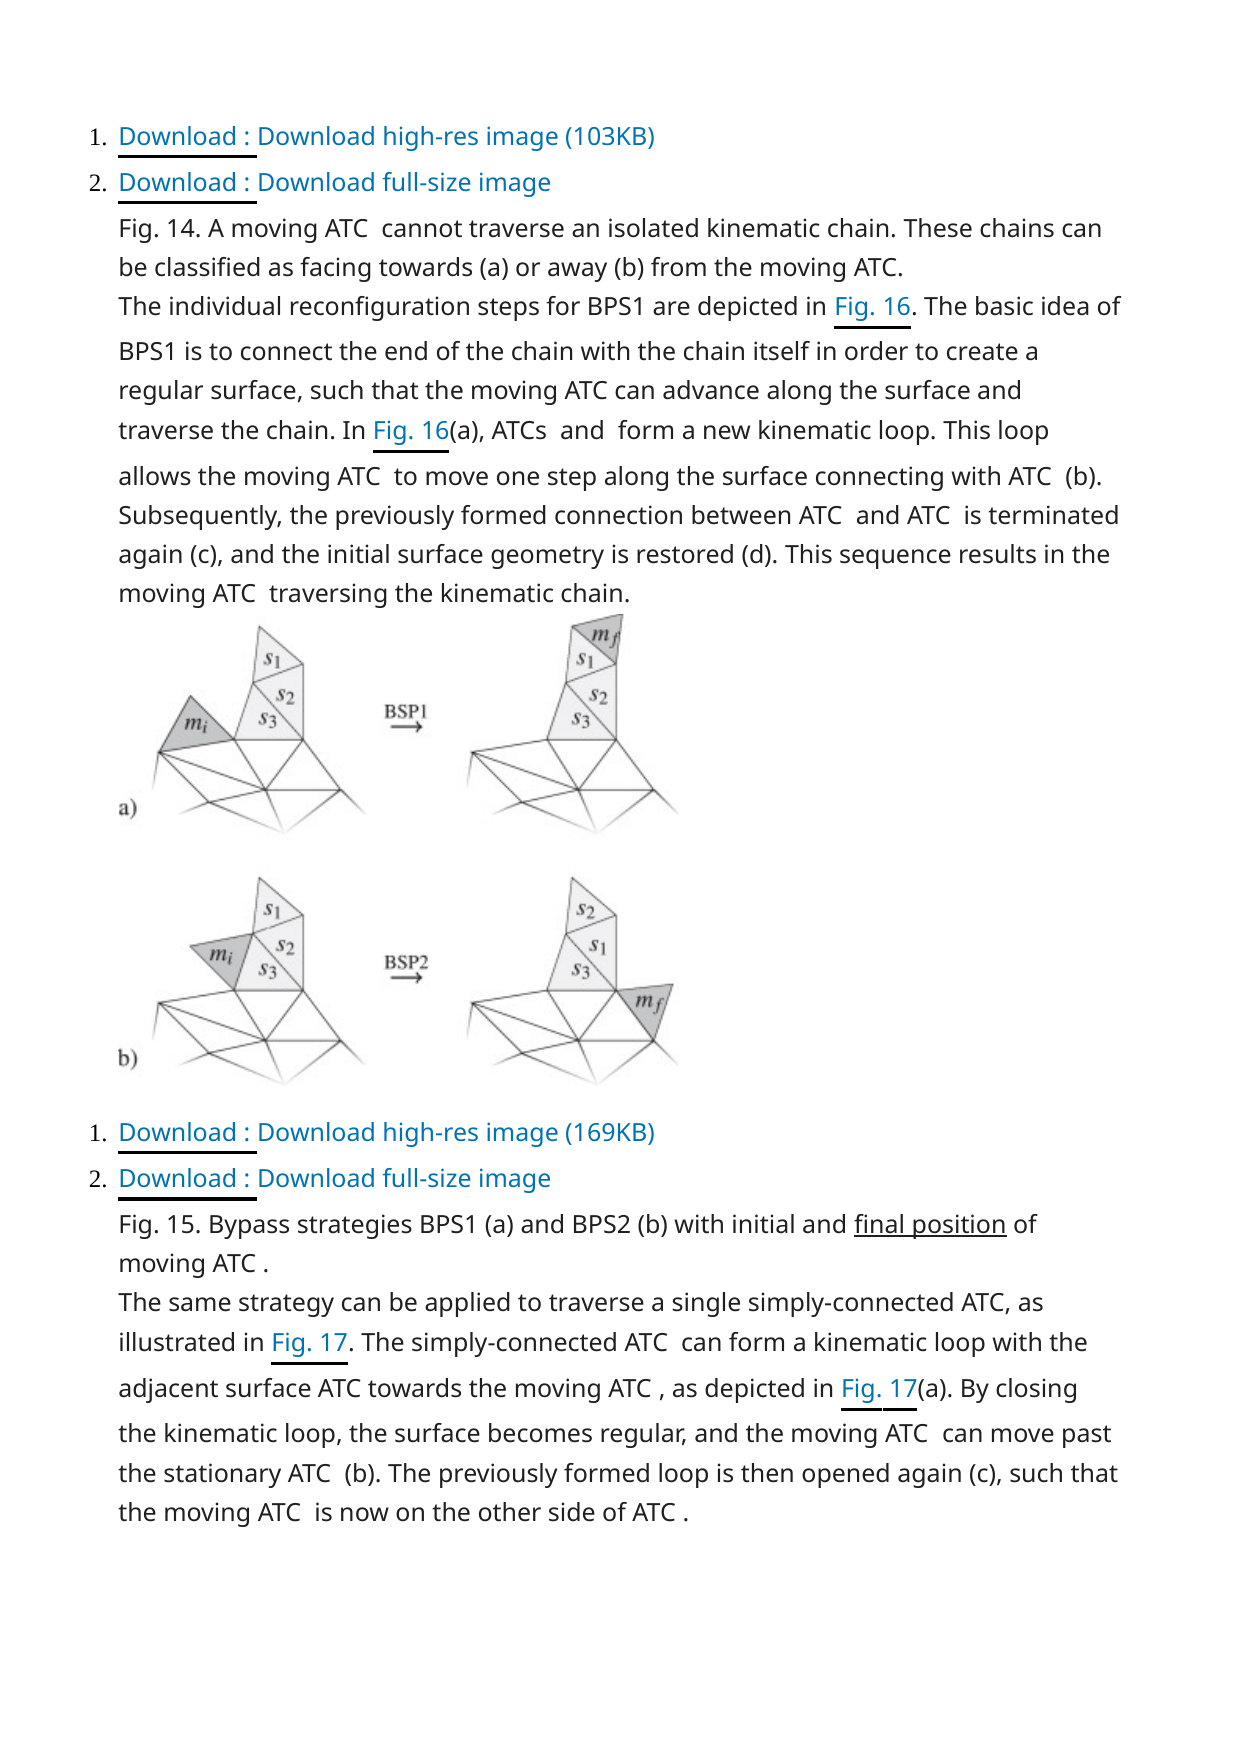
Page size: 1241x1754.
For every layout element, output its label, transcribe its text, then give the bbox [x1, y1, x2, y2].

text The individual reconfiguration steps for BPS1 are depicted in Fig. 16. The basic idea of BPS1 is to connect the end of the chain with the chain itself in order to create a regular surface, such that the moving ATC can advance along the surface and traverse the chain. In Fig. 16(a), ATCs and form a new kinematic loop. This loop allows the moving ATC to move one step along the surface connecting with ATC (b). Subsequently, the previously formed connection between ATC and ATC is terminated again (c), and the initial surface geometry is restored (d). This sequence results in the moving ATC traversing the kinematic chain. [118, 288, 1122, 610]
text Fig. 14. A moving ATC cannot traverse an isolated kinematic chain. These chains can be classified as facing towards (a) or away (b) from the moving ATC. [118, 210, 1122, 283]
text Fig. 15. Bypass strategies BPS1 (a) and BPS2 (b) with initial and final position of moving ATC . [118, 1206, 1122, 1280]
picture [118, 614, 679, 1086]
list Download : Download high-res image (103KB) [118, 118, 1122, 158]
list Download : Download high-res image (169KB) [118, 1114, 1122, 1154]
text The same strategy can be applied to traverse a single simply-connected ATC, as illustrated in Fig. 17. The simply-connected ATC can form a kinematic loop with the adjacent surface ATC towards the moving ATC , as depicted in Fig. 17(a). By closing the kinematic loop, the surface becomes regular, and the moving ATC can move past the stationary ATC (b). The previously formed loop is then opened again (c), such that the moving ATC is now on the other side of ATC . [118, 1285, 1122, 1528]
list Download : Download full-size image [118, 1160, 1122, 1201]
list Download : Download full-size image [118, 164, 1122, 204]
